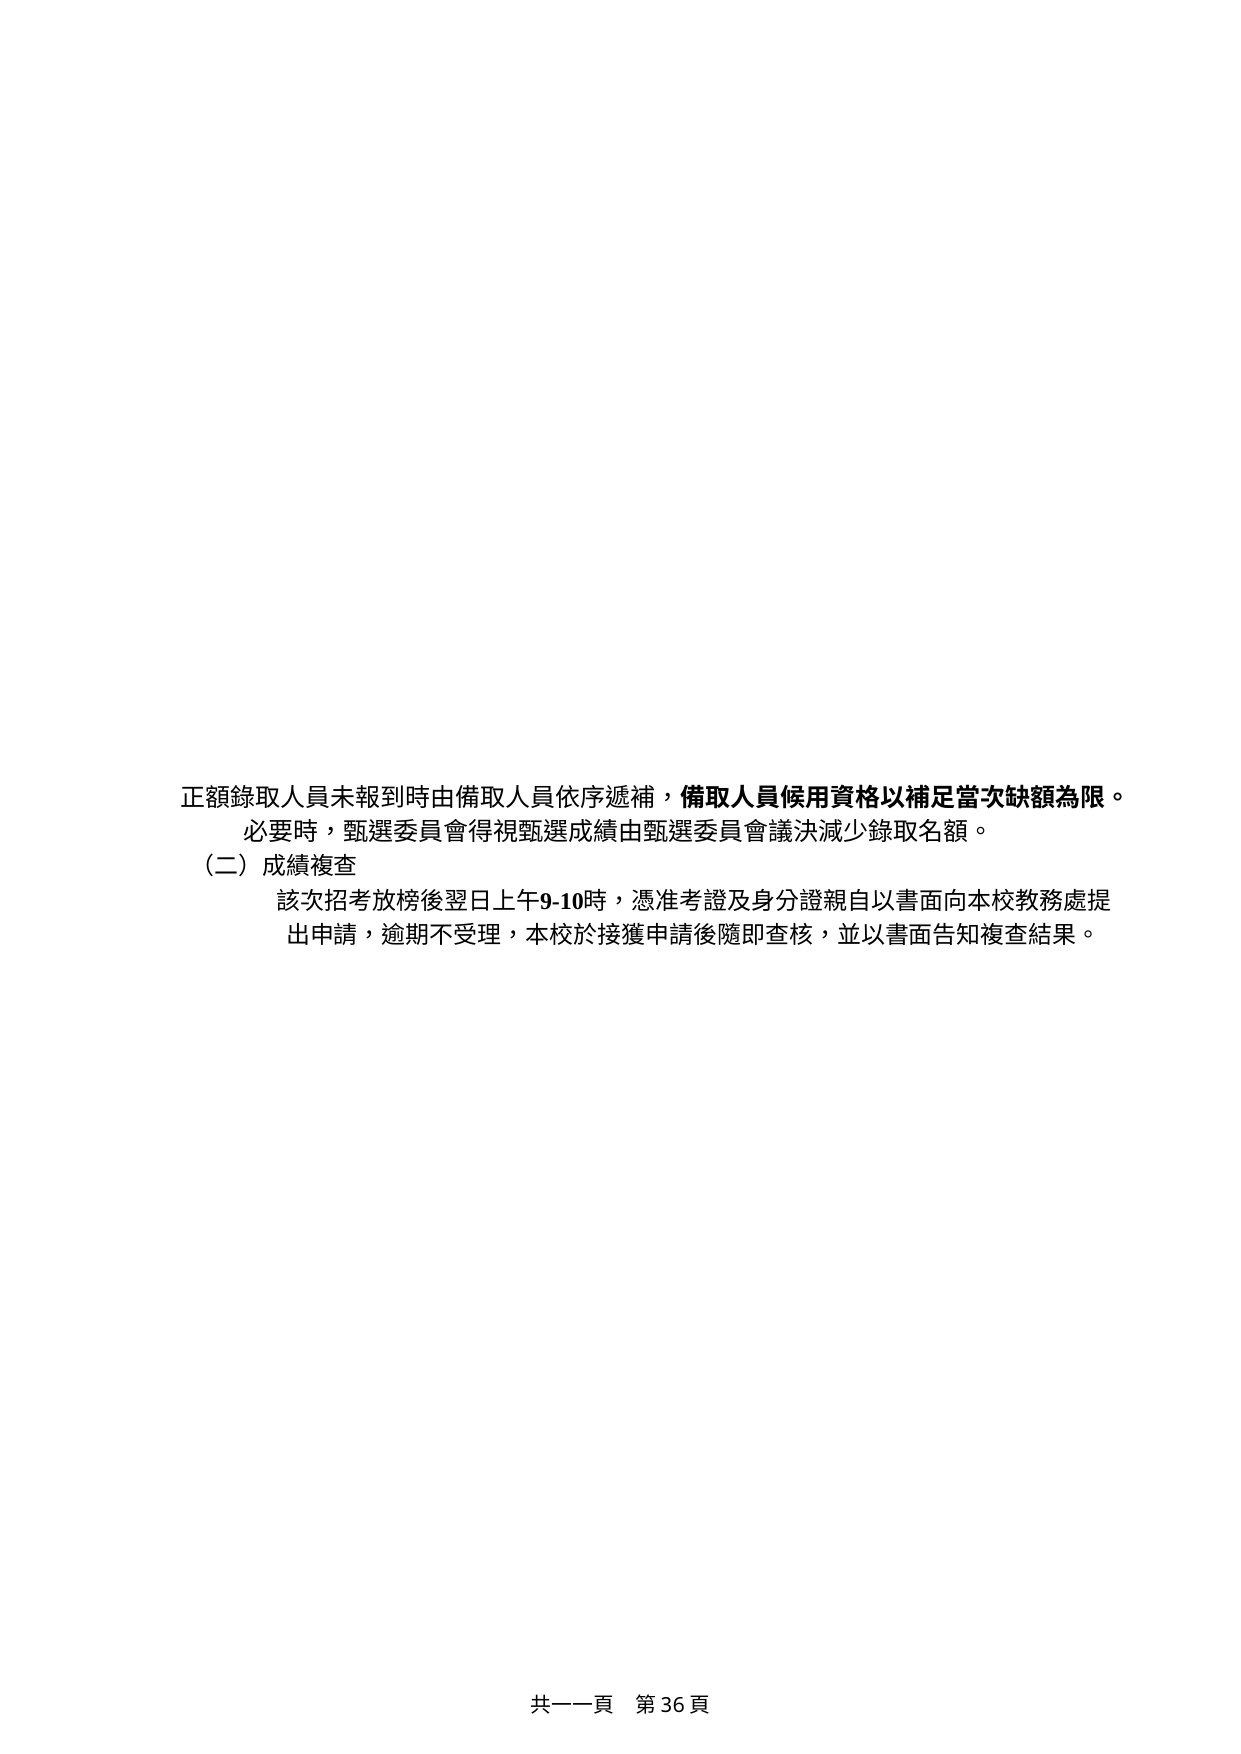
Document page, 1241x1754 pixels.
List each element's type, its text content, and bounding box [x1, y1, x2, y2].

text 該次招考放榜後翌日上午9-10時，憑准考證及身分證親自以書面向本校教務處提出申請，逾期不受理，本校於接獲申請後隨即查核，並以書面告知複查結果。 [118, 881, 1122, 951]
text （二）成績複查 [118, 847, 1122, 881]
text 正額錄取人員未報到時由備取人員依序遞補，備取人員候用資格以補足當次缺額為限。必要時，甄選委員會得視甄選成績由甄選委員會議決減少錄取名額。 [118, 780, 1122, 847]
